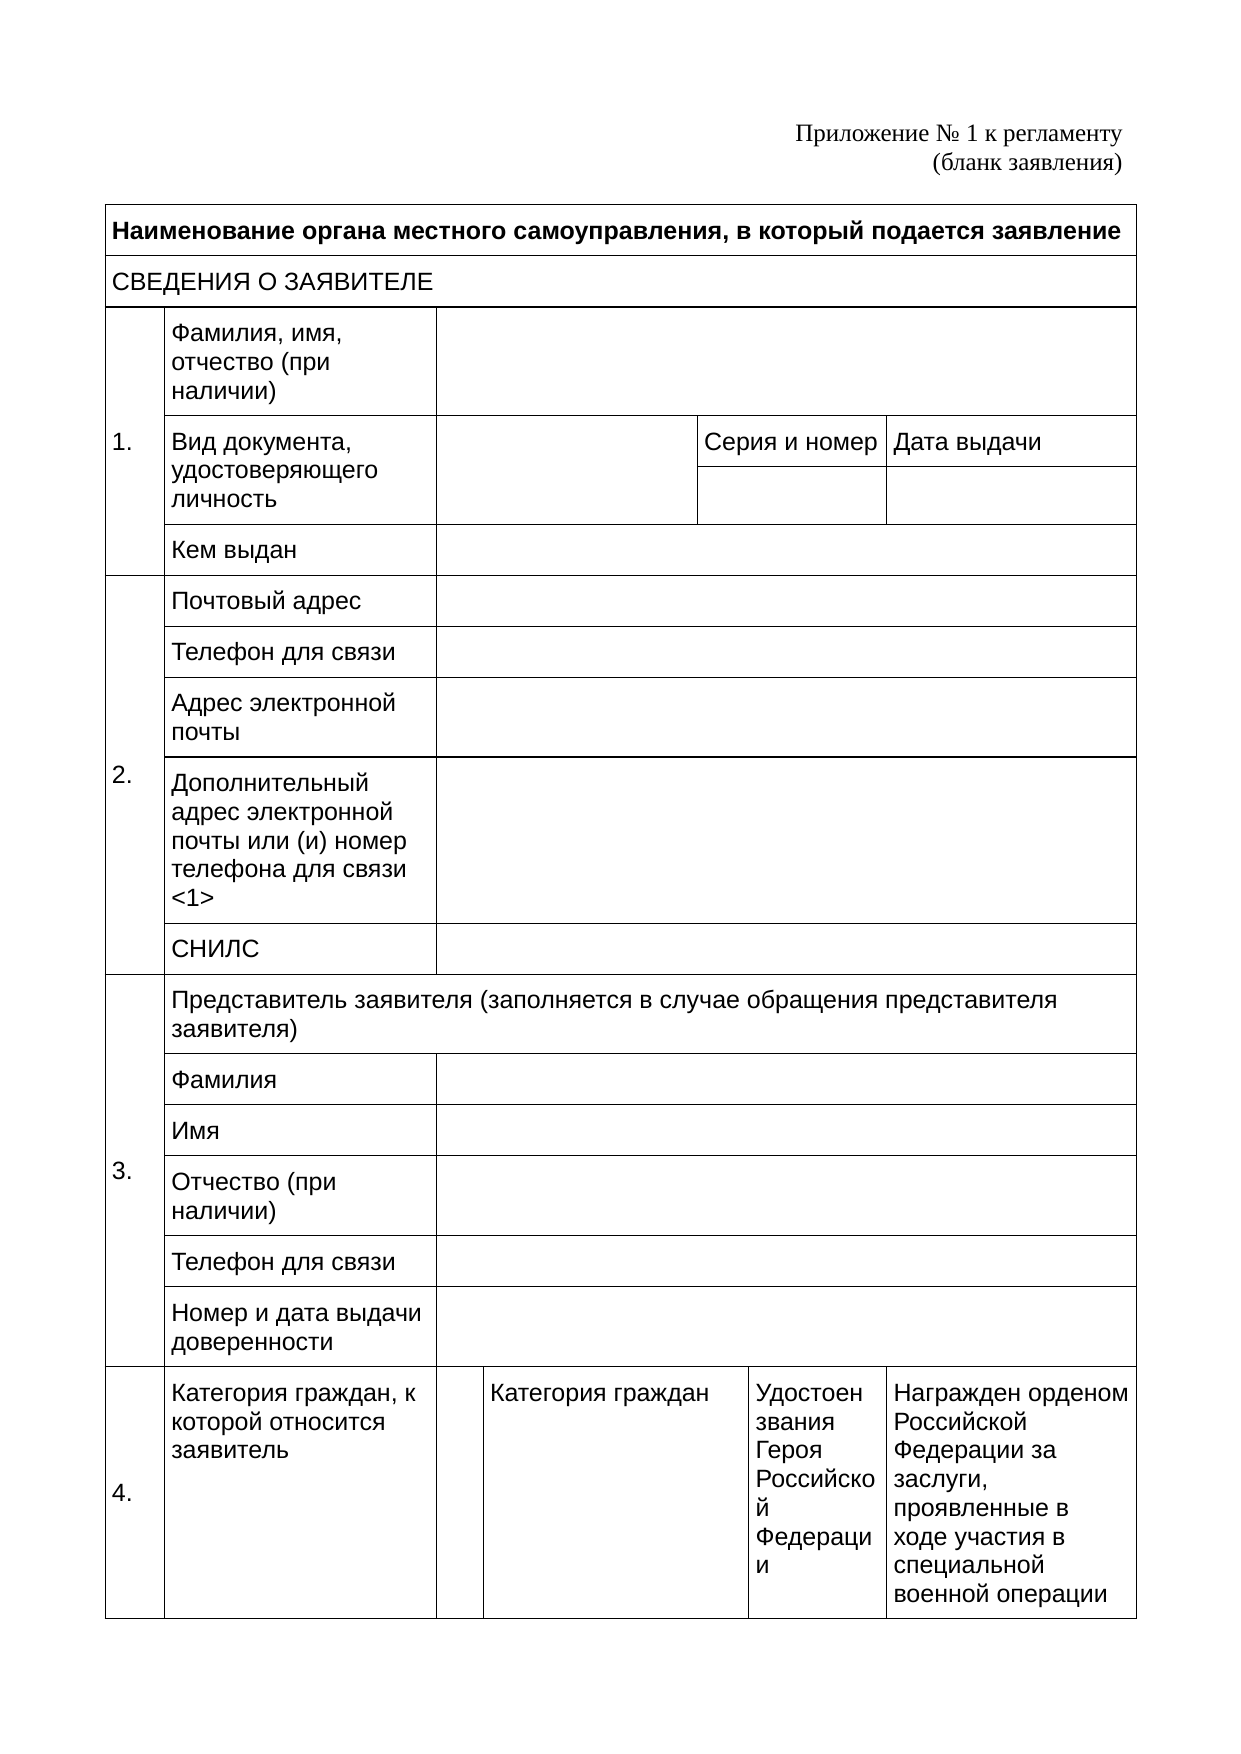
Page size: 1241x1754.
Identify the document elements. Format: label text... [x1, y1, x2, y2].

text (бланк заявления) [118, 147, 1122, 176]
table_cell [437, 416, 697, 523]
table_cell [887, 467, 1136, 523]
table_cell [437, 627, 1136, 677]
table_cell Категория граждан, к которой относится заявитель [165, 1367, 436, 1618]
table_cell Телефон для связи [165, 627, 436, 677]
table_cell Адрес электронной почты [165, 678, 436, 756]
table_cell Телефон для связи [165, 1236, 436, 1286]
table_cell [698, 467, 886, 523]
table_cell [437, 1156, 1136, 1235]
table_cell Фамилия [165, 1054, 436, 1104]
text Приложение № 1 к регламенту [118, 118, 1122, 147]
table_cell [437, 525, 1136, 574]
table_cell Серия и номер [698, 416, 886, 466]
table_cell Почтовый адрес [165, 576, 436, 626]
table_cell Вид документа, удостоверяющего личность [165, 416, 436, 523]
table_cell Фамилия, имя, отчество (при наличии) [165, 308, 436, 415]
table_cell 2. [106, 576, 164, 973]
table_cell Номер и дата выдачи доверенности [165, 1287, 436, 1366]
table_cell [437, 678, 1136, 756]
table_cell СНИЛС [165, 924, 436, 973]
table_cell Категория граждан [484, 1367, 748, 1618]
table_cell [437, 924, 1136, 973]
table_cell Удостоен звания Героя Российской Федерации [749, 1367, 886, 1618]
table_cell Дополнительный адрес электронной почты или (и) номер телефона для связи <1> [165, 758, 436, 922]
table_cell [437, 1287, 1136, 1366]
table_cell [437, 1236, 1136, 1286]
table_cell [437, 576, 1136, 626]
table_cell [437, 308, 1136, 415]
table_cell Дата выдачи [887, 416, 1136, 466]
table_header Наименование органа местного самоуправления, в который подается заявление [106, 205, 1136, 255]
table_cell 3. [106, 975, 164, 1366]
table_cell [437, 758, 1136, 922]
table_cell СВЕДЕНИЯ О ЗАЯВИТЕЛЕ [106, 256, 1136, 306]
table_cell [437, 1054, 1136, 1104]
table_cell Отчество (при наличии) [165, 1156, 436, 1235]
table_cell Кем выдан [165, 525, 436, 574]
table_cell [437, 1105, 1136, 1155]
table_cell Награжден орденом Российской Федерации за заслуги, проявленные в ходе участия в специальной военной операции [887, 1367, 1136, 1618]
table_cell 1. [106, 308, 164, 574]
table_cell Представитель заявителя (заполняется в случае обращения представителя заявителя) [165, 975, 1136, 1053]
table_cell 4. [106, 1367, 164, 1618]
table_cell Имя [165, 1105, 436, 1155]
table_cell [437, 1367, 483, 1618]
